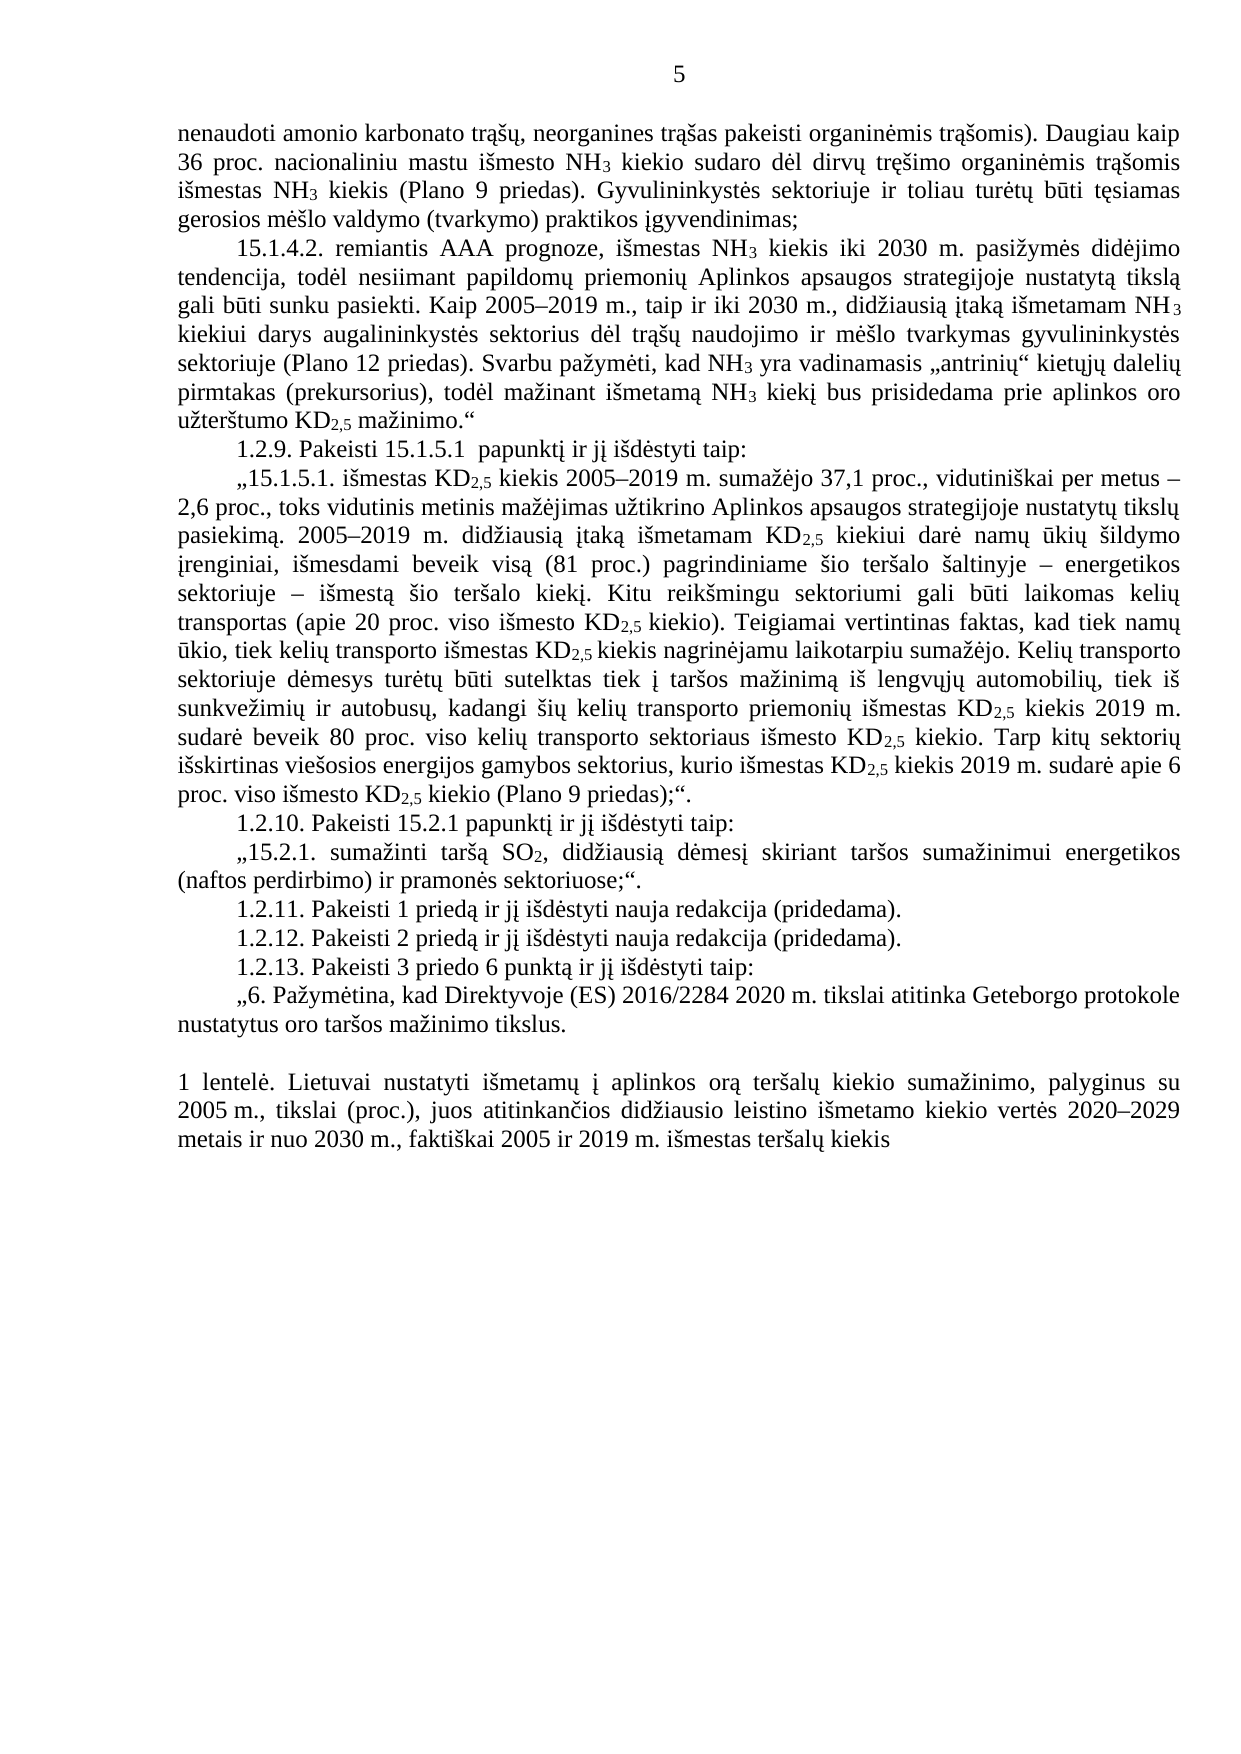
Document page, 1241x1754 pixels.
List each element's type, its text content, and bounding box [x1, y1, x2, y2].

text „15.2.1. sumažinti taršą SO2, didžiausią dėmesį skiriant taršos sumažinimui energetikos (naftos perdirbimo) ir pramonės sektoriuose;“. [177, 837, 1181, 894]
text „6. Pažymėtina, kad Direktyvoje (ES) 2016/2284 2020 m. tikslai atitinka Geteborgo protokole nustatytus oro taršos mažinimo tikslus. [177, 981, 1181, 1038]
text 1.2.11. Pakeisti 1 priedą ir jį išdėstyti nauja redakcija (pridedama). [177, 894, 1181, 923]
text nenaudoti amonio karbonato trąšų, neorganines trąšas pakeisti organinėmis trąšomis). Daugiau kaip 36 proc. nacionaliniu mastu išmesto NH3 kiekio sudaro dėl dirvų tręšimo organinėmis trąšomis išmestas NH3 kiekis (Plano 9 priedas). Gyvulininkystės sektoriuje ir toliau turėtų būti tęsiamas gerosios mėšlo valdymo (tvarkymo) praktikos įgyvendinimas; [177, 118, 1181, 233]
text 1.2.12. Pakeisti 2 priedą ir jį išdėstyti nauja redakcija (pridedama). [177, 923, 1181, 952]
text 1 lentelė. Lietuvai nustatyti išmetamų į aplinkos orą teršalų kiekio sumažinimo, palyginus su 2005 m., tikslai (proc.), juos atitinkančios didžiausio leistino išmetamo kiekio vertės 2020–2029 metais ir nuo 2030 m., faktiškai 2005 ir 2019 m. išmestas teršalų kiekis [177, 1067, 1181, 1153]
text 1.2.13. Pakeisti 3 priedo 6 punktą ir jį išdėstyti taip: [177, 952, 1181, 981]
text „15.1.5.1. išmestas KD2,5 kiekis 2005–2019 m. sumažėjo 37,1 proc., vidutiniškai per metus – 2,6 proc., toks vidutinis metinis mažėjimas užtikrino Aplinkos apsaugos strategijoje nustatytų tikslų pasiekimą. 2005–2019 m. didžiausią įtaką išmetamam KD2,5 kiekiui darė namų ūkių šildymo įrenginiai, išmesdami beveik visą (81 proc.) pagrindiniame šio teršalo šaltinyje – energetikos sektoriuje – išmestą šio teršalo kiekį. Kitu reikšmingu sektoriumi gali būti laikomas kelių transportas (apie 20 proc. viso išmesto KD2,5 kiekio). Teigiamai vertintinas faktas, kad tiek namų ūkio, tiek kelių transporto išmestas KD2,5 kiekis nagrinėjamu laikotarpiu sumažėjo. Kelių transporto sektoriuje dėmesys turėtų būti sutelktas tiek į taršos mažinimą iš lengvųjų automobilių, tiek iš sunkvežimių ir autobusų, kadangi šių kelių transporto priemonių išmestas KD2,5 kiekis 2019 m. sudarė beveik 80 proc. viso kelių transporto sektoriaus išmesto KD2,5 kiekio. Tarp kitų sektorių išskirtinas viešosios energijos gamybos sektorius, kurio išmestas KD2,5 kiekis 2019 m. sudarė apie 6 proc. viso išmesto KD2,5 kiekio (Plano 9 priedas);“. [177, 463, 1181, 808]
text 1.2.9. Pakeisti 15.1.5.1 papunktį ir jį išdėstyti taip: [177, 434, 1181, 463]
text 15.1.4.2. remiantis AAA prognoze, išmestas NH3 kiekis iki 2030 m. pasižymės didėjimo tendencija, todėl nesiimant papildomų priemonių Aplinkos apsaugos strategijoje nustatytą tikslą gali būti sunku pasiekti. Kaip 2005–2019 m., taip ir iki 2030 m., didžiausią įtaką išmetamam NH3 kiekiui darys augalininkystės sektorius dėl trąšų naudojimo ir mėšlo tvarkymas gyvulininkystės sektoriuje (Plano 12 priedas). Svarbu pažymėti, kad NH3 yra vadinamasis „antrinių“ kietųjų dalelių pirmtakas (prekursorius), todėl mažinant išmetamą NH3 kiekį bus prisidedama prie aplinkos oro užterštumo KD2,5 mažinimo.“ [177, 233, 1181, 434]
text 1.2.10. Pakeisti 15.2.1 papunktį ir jį išdėstyti taip: [177, 808, 1181, 837]
